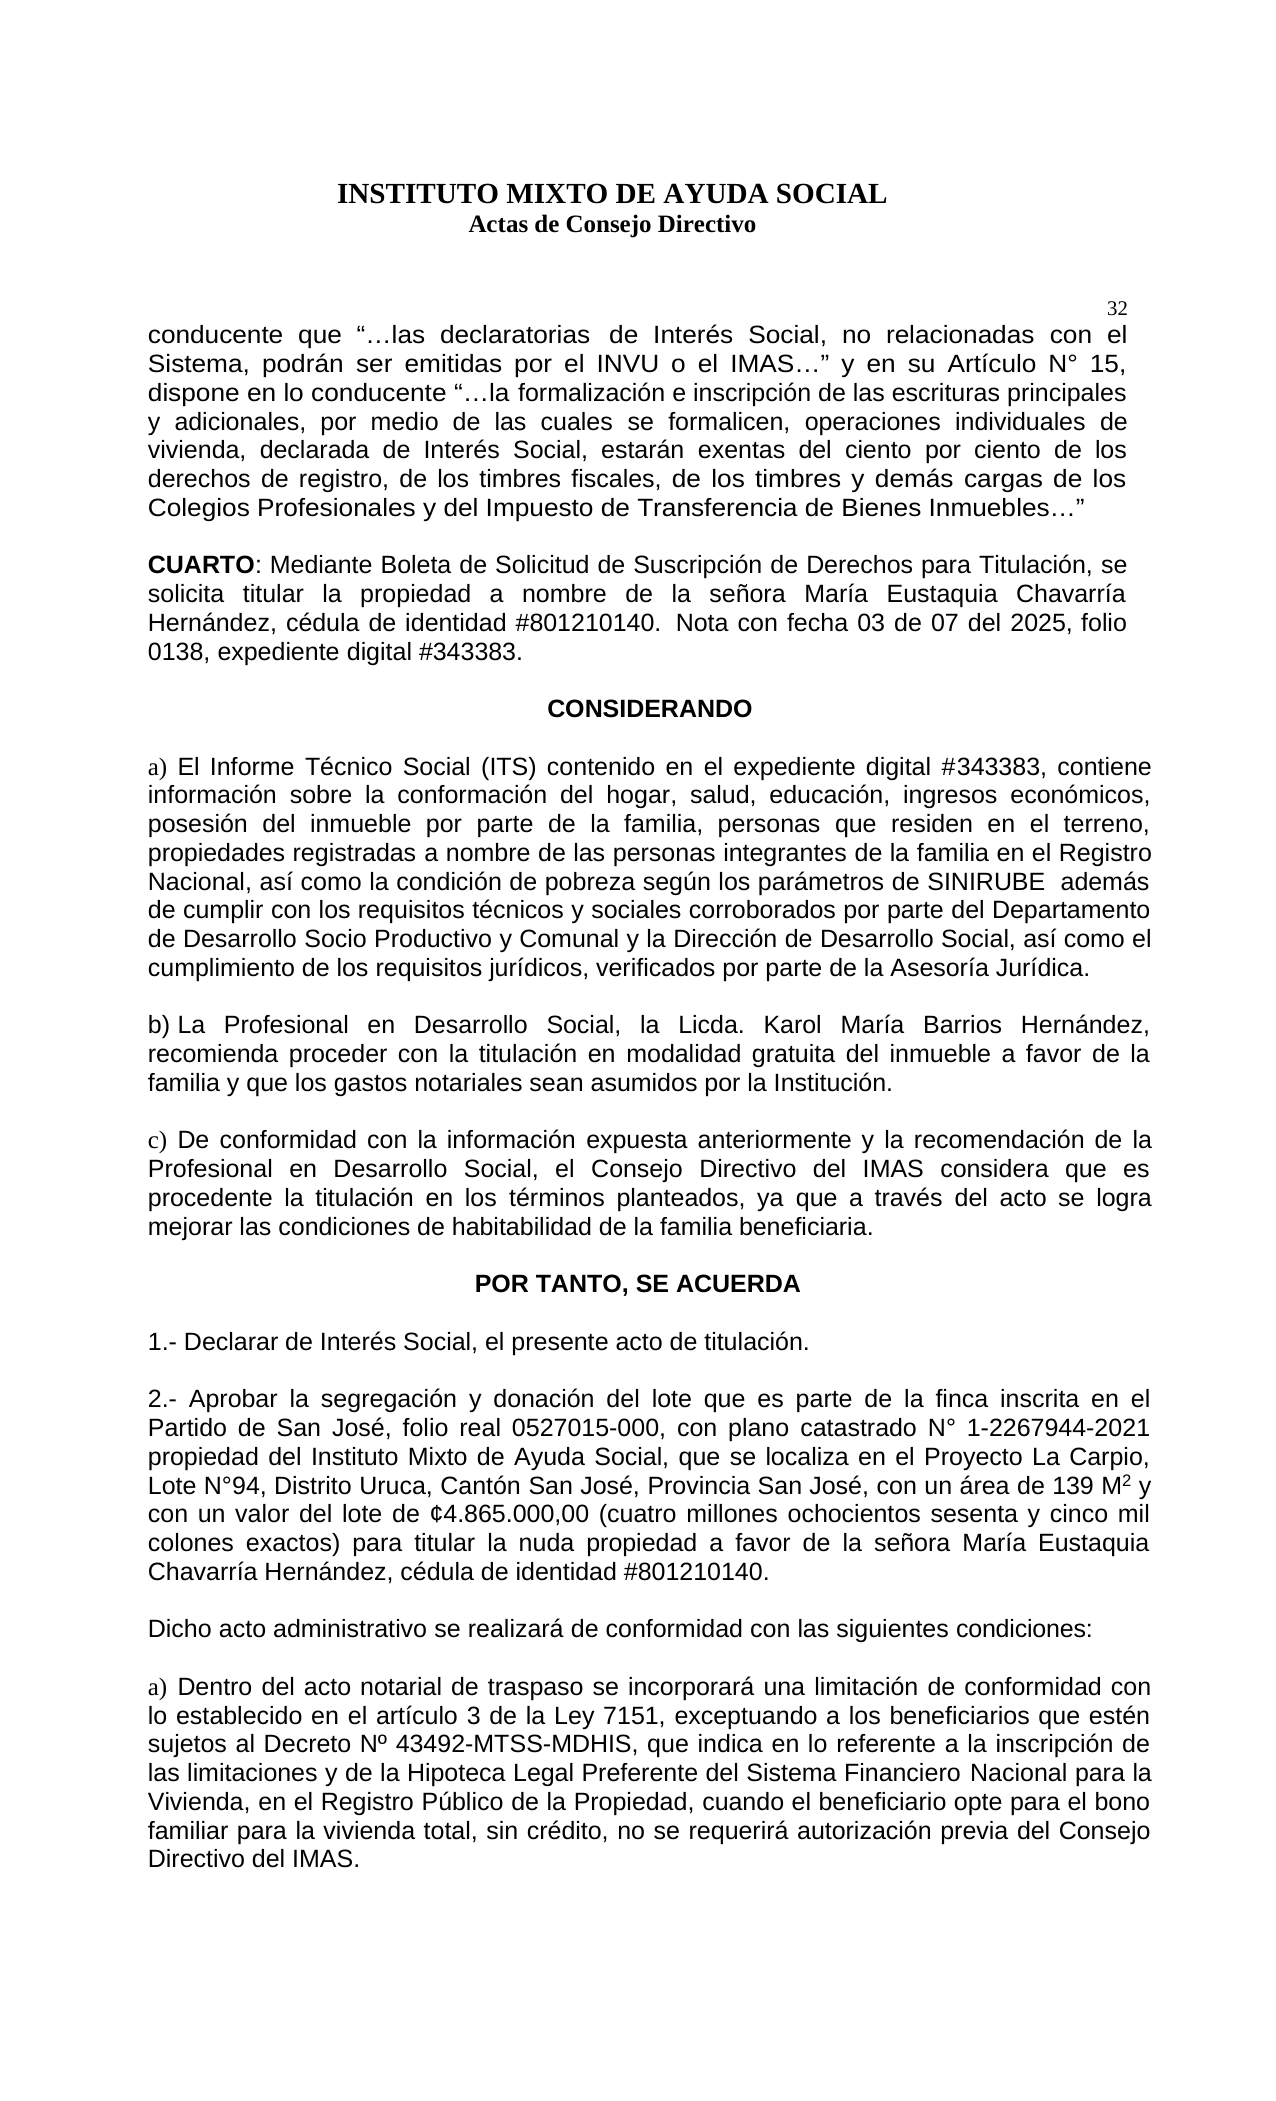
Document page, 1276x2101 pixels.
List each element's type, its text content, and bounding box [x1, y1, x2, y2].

list Dentro del acto notarial de traspaso se incorporará una limitación de conformidad con lo establecido en el artículo 3 de la Ley 7151, exceptuando a los beneficiarios que estén sujetos al Decreto Nº 43492-MTSS-MDHIS, que indica en lo referente a la inscripción de las limitaciones y de la Hipoteca Legal Preferente del Sistema Financiero Nacional para la Vivienda, en el Registro Público de la Propiedad, cuando el beneficiario opte para el bono familiar para la vivienda total, sin crédito, no se requerirá autorización previa del Consejo Directivo del IMAS. [148, 1672, 1152, 1873]
list CONSIDERANDO [148, 694, 1152, 723]
text 1.- Declarar de Interés Social, el presente acto de titulación. [148, 1327, 1152, 1356]
list De conformidad con la información expuesta anteriormente y la recomendación de la Profesional en Desarrollo Social, el Consejo Directivo del IMAS considera que es procedente la titulación en los términos planteados, ya que a través del acto se logra mejorar las condiciones de habitabilidad de la familia beneficiaria. [148, 1126, 1152, 1241]
text CUARTO: Mediante Boleta de Solicitud de Suscripción de Derechos para Titulación, se solicita titular la propiedad a nombre de la señora María Eustaquia Chavarría Hernández, cédula de identidad #801210140. Nota con fecha 03 de 07 del 2025, folio 0138, expediente digital #343383. [148, 550, 1127, 665]
list La Profesional en Desarrollo Social, la Licda. Karol María Barrios Hernández, recomienda proceder con la titulación en modalidad gratuita del inmueble a favor de la familia y que los gastos notariales sean asumidos por la Institución. [148, 1011, 1152, 1097]
text conducente que “…las declaratorias de Interés Social, no relacionadas con el Sistema, podrán ser emitidas por el INVU o el IMAS…” y en su Artículo N° 15, dispone en lo conducente “…la formalización e inscripción de las escrituras principales y adicionales, por medio de las cuales se formalicen, operaciones individuales de vivienda, declarada de Interés Social, estarán exentas del ciento por ciento de los derechos de registro, de los timbres fiscales, de los timbres y demás cargas de los Colegios Profesionales y del Impuesto de Transferencia de Bienes Inmuebles…” [148, 320, 1127, 522]
list El Informe Técnico Social (ITS) contenido en el expediente digital #343383, contiene información sobre la conformación del hogar, salud, educación, ingresos económicos, posesión del inmueble por parte de la familia, personas que residen en el terreno, propiedades registradas a nombre de las personas integrantes de la familia en el Registro Nacional, así como la condición de pobreza según los parámetros de SINIRUBE además de cumplir con los requisitos técnicos y sociales corroborados por parte del Departamento de Desarrollo Socio Productivo y Comunal y la Dirección de Desarrollo Social, así como el cumplimiento de los requisitos jurídicos, verificados por parte de la Asesoría Jurídica. [148, 752, 1152, 982]
text 2.- Aprobar la segregación y donación del lote que es parte de la finca inscrita en el Partido de San José, folio real 0527015-000, con plano catastrado N° 1-2267944-2021 propiedad del Instituto Mixto de Ayuda Social, que se localiza en el Proyecto La Carpio, Lote N°94, Distrito Uruca, Cantón San José, Provincia San José, con un área de 139 M2 y con un valor del lote de ¢4.865.000,00 (cuatro millones ochocientos sesenta y cinco mil colones exactos) para titular la nuda propiedad a favor de la señora María Eustaquia Chavarría Hernández, cédula de identidad #801210140. [148, 1384, 1152, 1586]
text Dicho acto administrativo se realizará de conformidad con las siguientes condiciones: [148, 1614, 1152, 1643]
list POR TANTO, SE ACUERDA [148, 1269, 1127, 1298]
